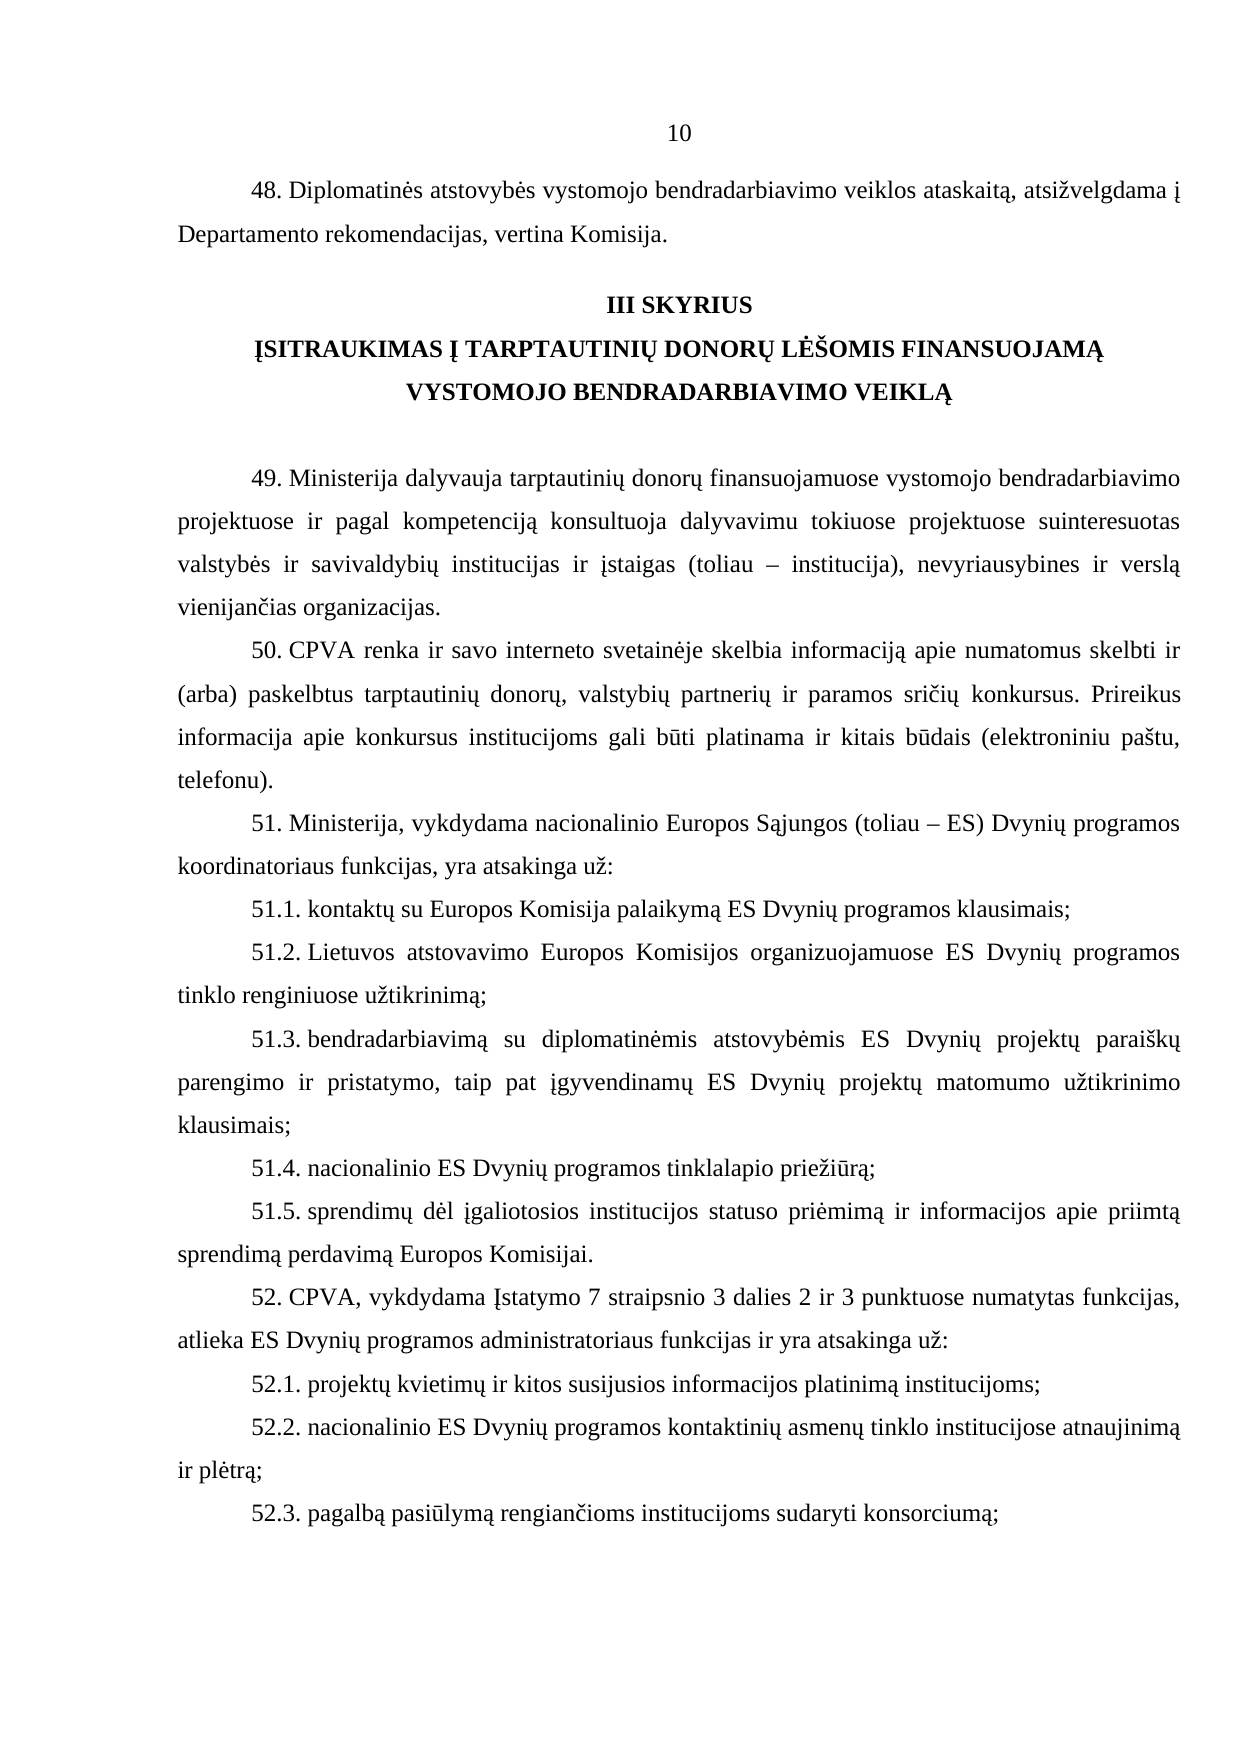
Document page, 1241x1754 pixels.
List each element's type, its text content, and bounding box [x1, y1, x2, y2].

text 49. Ministerija dalyvauja tarptautinių donorų finansuojamuose vystomojo bendradarbiavimo projektuose ir pagal kompetenciją konsultuoja dalyvavimu tokiuose projektuose suinteresuotas valstybės ir savivaldybių institucijas ir įstaigas (toliau – institucija), nevyriausybines ir verslą vienijančias organizacijas. [177, 463, 1181, 621]
text 52.3. pagalbą pasiūlymą rengiančioms institucijoms sudaryti konsorciumą; [177, 1498, 1181, 1527]
text 51.4. nacionalinio ES Dvynių programos tinklalapio priežiūrą; [177, 1153, 1181, 1182]
text 52.2. nacionalinio ES Dvynių programos kontaktinių asmenų tinklo institucijose atnaujinimą ir plėtrą; [177, 1412, 1181, 1484]
text III SKYRIUS [177, 291, 1181, 319]
text 52.1. projektų kvietimų ir kitos susijusios informacijos platinimą institucijoms; [177, 1369, 1181, 1397]
text 52. CPVA, vykdydama Įstatymo 7 straipsnio 3 dalies 2 ir 3 punktuose numatytas funkcijas, atlieka ES Dvynių programos administratoriaus funkcijas ir yra atsakinga už: [177, 1282, 1181, 1354]
text 51.1. kontaktų su Europos Komisija palaikymą ES Dvynių programos klausimais; [251, 894, 1181, 923]
text 51.5. sprendimų dėl įgaliotosios institucijos statuso priėmimą ir informacijos apie priimtą sprendimą perdavimą Europos Komisijai. [177, 1196, 1181, 1268]
text ĮSITRAUKIMAS Į TARPTAUTINIŲ DONORŲ LĖŠOMIS FINANSUOJAMĄ VYSTOMOJO BENDRADARBIAVIMO VEIKLĄ [177, 334, 1181, 406]
text 51.3. bendradarbiavimą su diplomatinėmis atstovybėmis ES Dvynių projektų paraiškų parengimo ir pristatymo, taip pat įgyvendinamų ES Dvynių projektų matomumo užtikrinimo klausimais; [177, 1024, 1181, 1139]
text 50. CPVA renka ir savo interneto svetainėje skelbia informaciją apie numatomus skelbti ir (arba) paskelbtus tarptautinių donorų, valstybių partnerių ir paramos sričių konkursus. Prireikus informacija apie konkursus institucijoms gali būti platinama ir kitais būdais (elektroniniu paštu, telefonu). [177, 636, 1181, 794]
text 48. Diplomatinės atstovybės vystomojo bendradarbiavimo veiklos ataskaitą, atsižvelgdama į Departamento rekomendacijas, vertina Komisija. [177, 176, 1181, 247]
text 51. Ministerija, vykdydama nacionalinio Europos Sąjungos (toliau – ES) Dvynių programos koordinatoriaus funkcijas, yra atsakinga už: [177, 808, 1181, 880]
text 51.2. Lietuvos atstovavimo Europos Komisijos organizuojamuose ES Dvynių programos tinklo renginiuose užtikrinimą; [177, 937, 1181, 1009]
